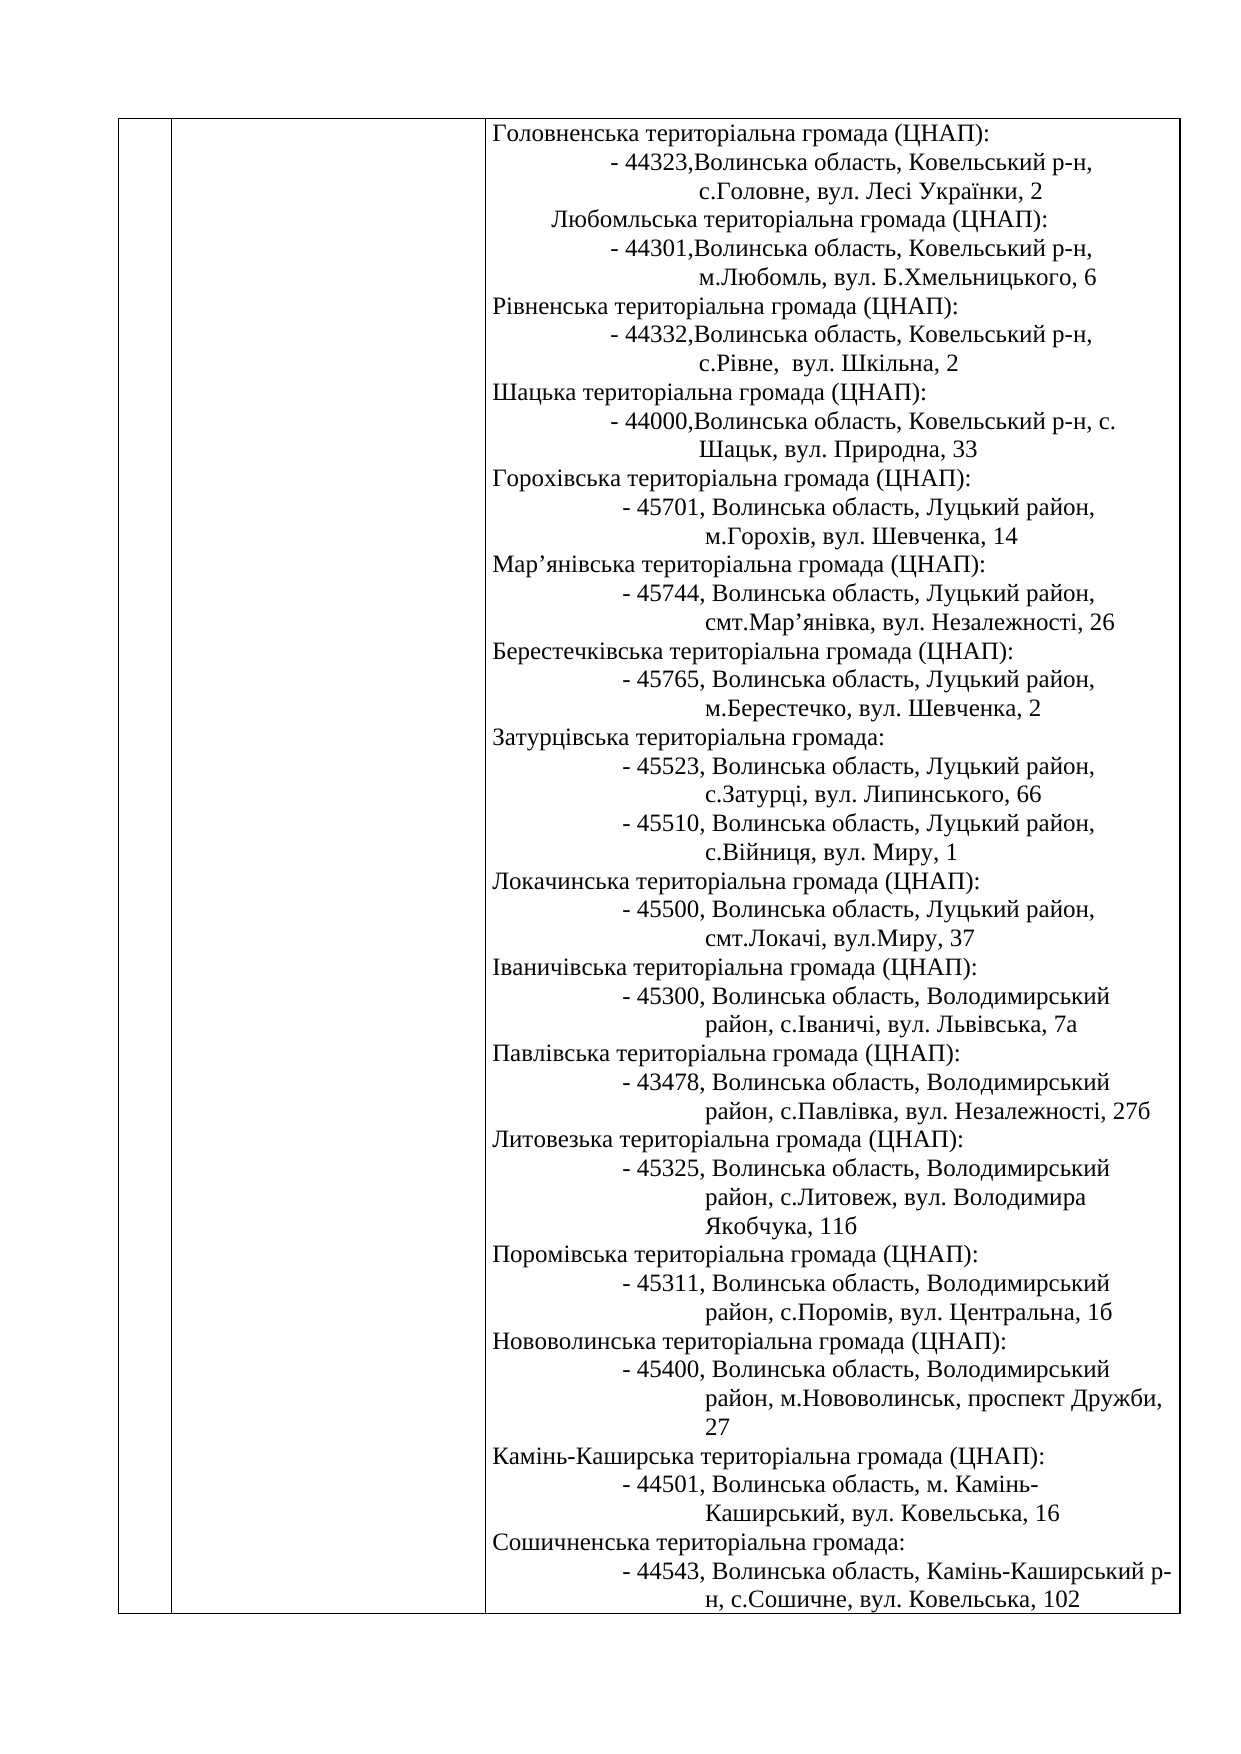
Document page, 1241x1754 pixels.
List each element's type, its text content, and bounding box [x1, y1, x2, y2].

table_cell [119, 119, 171, 1613]
table_cell Головненська територіальна громада (ЦНАП): - 44323,Волинська область, Ковельський р-н, с.Головне, вул. Лесі Українки, 2 Любомльська територіальна громада (ЦНАП): - 44301,Волинська область, Ковельський р-н, м.Любомль, вул. Б.Хмельницького, 6 Рівненська територіальна громада (ЦНАП): - 44332,Волинська область, Ковельський р-н, с.Рівне, вул. Шкільна, 2 Шацька територіальна громада (ЦНАП): - 44000,Волинська область, Ковельський р-н, с. Шацьк, вул. Природна, 33 Горохівська територіальна громада (ЦНАП): - 45701, Волинська область, Луцький район, м.Горохів, вул. Шевченка, 14 Мар’янівська територіальна громада (ЦНАП): - 45744, Волинська область, Луцький район, смт.Мар’янівка, вул. Незалежності, 26 Берестечківська територіальна громада (ЦНАП): - 45765, Волинська область, Луцький район, м.Берестечко, вул. Шевченка, 2 Затурцівська територіальна громада: - 45523, Волинська область, Луцький район, с.Затурці, вул. Липинського, 66 - 45510, Волинська область, Луцький район, с.Війниця, вул. Миру, 1 Локачинська територіальна громада (ЦНАП): - 45500, Волинська область, Луцький район, смт.Локачі, вул.Миру, 37 Іваничівська територіальна громада (ЦНАП): - 45300, Волинська область, Володимирський район, с.Іваничі, вул. Львівська, 7а Павлівська територіальна громада (ЦНАП): - 43478, Волинська область, Володимирський район, с.Павлівка, вул. Незалежності, 27б Литовезька територіальна громада (ЦНАП): - 45325, Волинська область, Володимирський район, с.Литовеж, вул. Володимира Якобчука, 11б Поромівська територіальна громада (ЦНАП): - 45311, Волинська область, Володимирський район, с.Поромів, вул. Центральна, 1б Нововолинська територіальна громада (ЦНАП): - 45400, Волинська область, Володимирський район, м.Нововолинськ, проспект Дружби, 27 Камінь-Каширська територіальна громада (ЦНАП): - 44501, Волинська область, м. Камінь-Каширський, вул. Ковельська, 16 Сошичненська територіальна громада: - 44543, Волинська область, Камінь-Каширський р-н, с.Сошичне, вул. Ковельська, 102 [486, 119, 1179, 1613]
table_cell [172, 119, 485, 1613]
